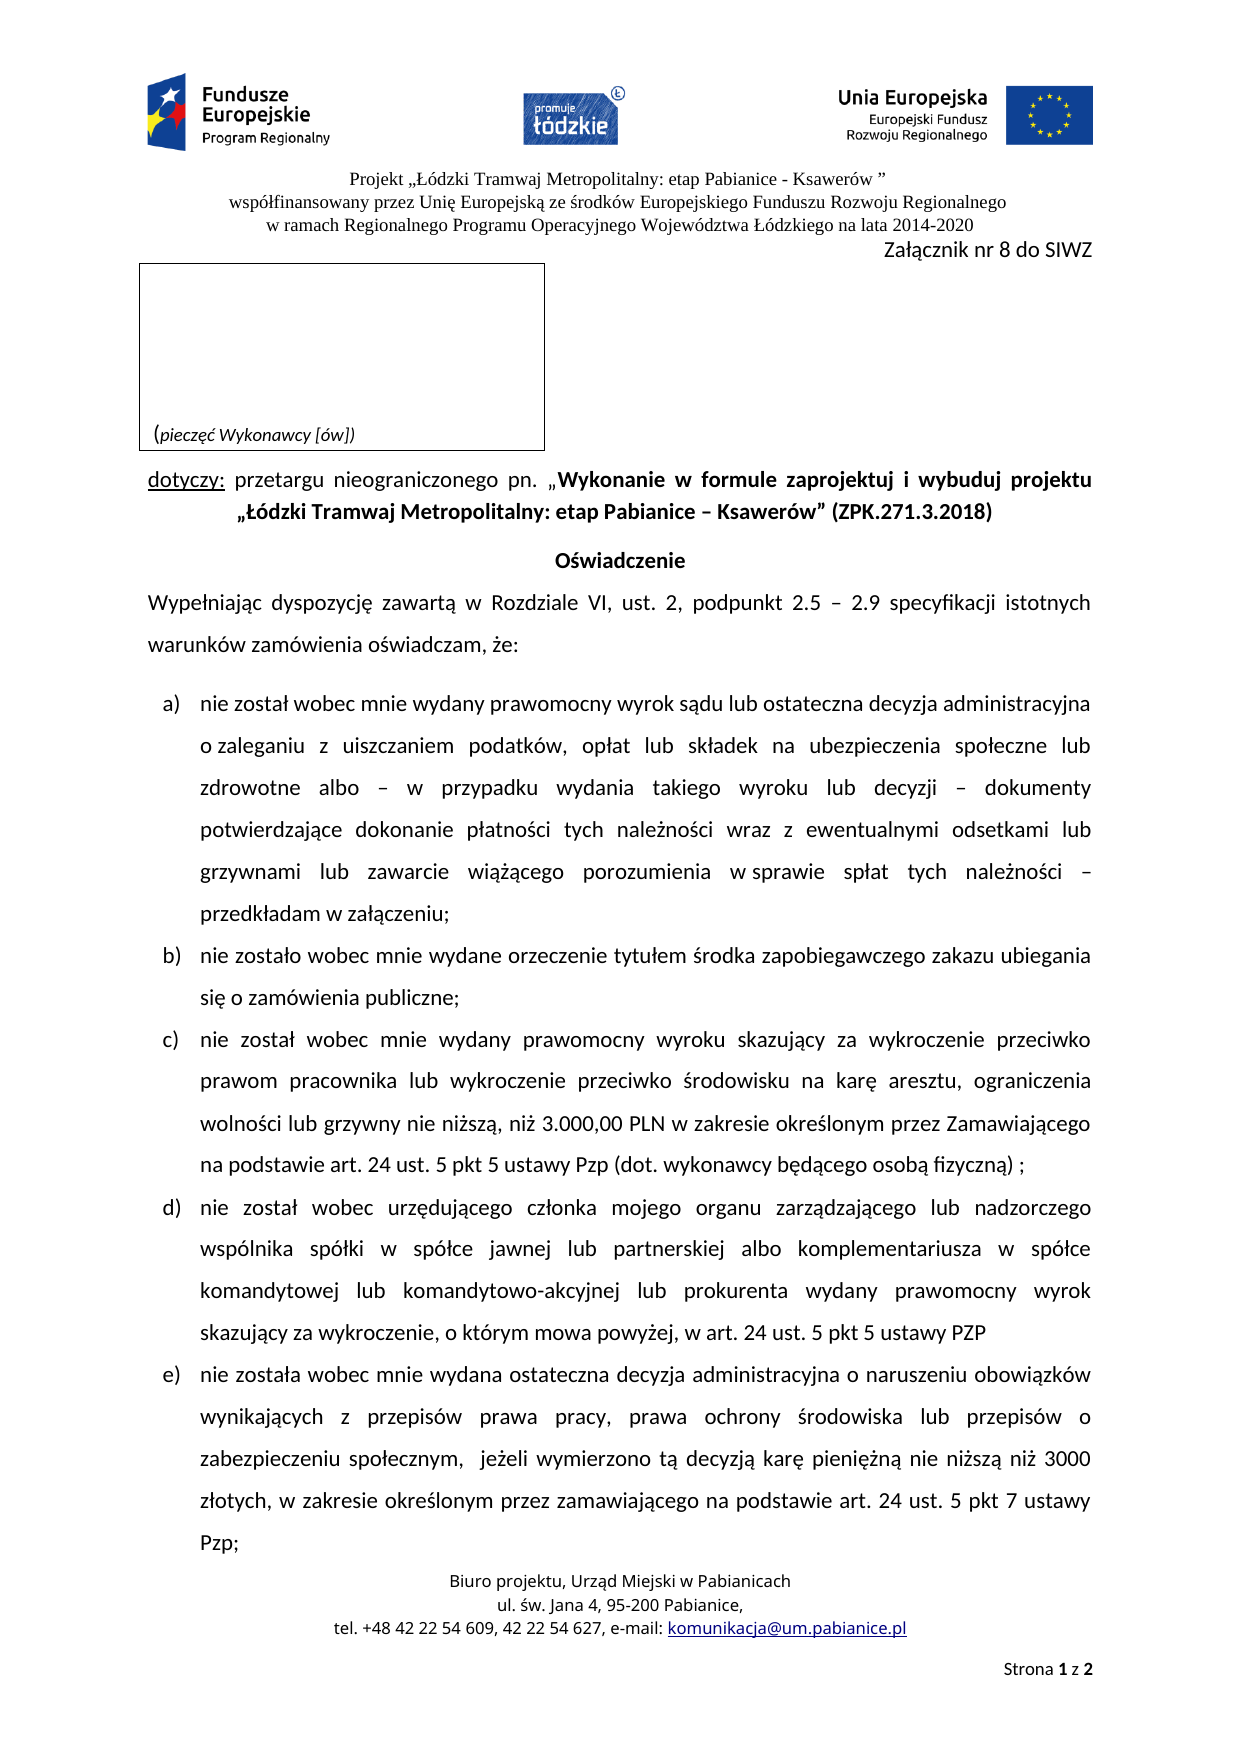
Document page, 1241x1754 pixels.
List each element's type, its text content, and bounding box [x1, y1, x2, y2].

list nie zostało wobec mnie wydane orzeczenie tytułem środka zapobiegawczego zakazu ubiegania się o zamówienia publiczne; [162, 941, 1093, 1011]
text Wypełniając dyspozycję zawartą w Rozdziale VI, ust. 2, podpunkt 2.5 – 2.9 specyfikacji istotnych warunków zamówienia oświadczam, że: [148, 588, 1093, 658]
list nie został wobec mnie wydany prawomocny wyroku skazujący za wykroczenie przeciwko prawom pracownika lub wykroczenie przeciwko środowisku na karę aresztu, ograniczenia wolności lub grzywny nie niższą, niż 3.000,00 PLN w zakresie określonym przez Zamawiającego na podstawie art. 24 ust. 5 pkt 5 ustawy Pzp (dot. wykonawcy będącego osobą fizyczną) ; [162, 1025, 1093, 1179]
text Oświadczenie [148, 546, 1093, 574]
list nie został wobec urzędującego członka mojego organu zarządzającego lub nadzorczego wspólnika spółki w spółce jawnej lub partnerskiej albo komplementariusza w spółce komandytowej lub komandytowo-akcyjnej lub prokurenta wydany prawomocny wyrok skazujący za wykroczenie, o którym mowa powyżej, w art. 24 ust. 5 pkt 5 ustawy PZP [162, 1193, 1093, 1347]
text Załącznik nr 8 do SIWZ [148, 235, 1093, 263]
list nie została wobec mnie wydana ostateczna decyzja administracyjna o naruszeniu obowiązków wynikających z przepisów prawa pracy, prawa ochrony środowiska lub przepisów o zabezpieczeniu społecznym, jeżeli wymierzono tą decyzją karę pieniężną nie niższą niż 3000 złotych, w zakresie określonym przez zamawiającego na podstawie art. 24 ust. 5 pkt 7 ustawy Pzp; [162, 1361, 1093, 1556]
text dotyczy: przetargu nieograniczonego pn. „Wykonanie w formule zaprojektuj i wybuduj projektu „Łódzki Tramwaj Metropolitalny: etap Pabianice – Ksawerów” (ZPK.271.3.2018) [148, 465, 1093, 526]
text (pieczęć Wykonawcy [ów]) [545, 419, 1122, 447]
list nie został wobec mnie wydany prawomocny wyrok sądu lub ostateczna decyzja administracyjna o zaleganiu z uiszczaniem podatków, opłat lub składek na ubezpieczenia społeczne lub zdrowotne albo – w przypadku wydania takiego wyroku lub decyzji – dokumenty potwierdzające dokonanie płatności tych należności wraz z ewentualnymi odsetkami lub grzywnami lub zawarcie wiążącego porozumienia w sprawie spłat tych należności – przedkładam w załączeniu; [162, 689, 1093, 927]
picture [147, 73, 1093, 151]
